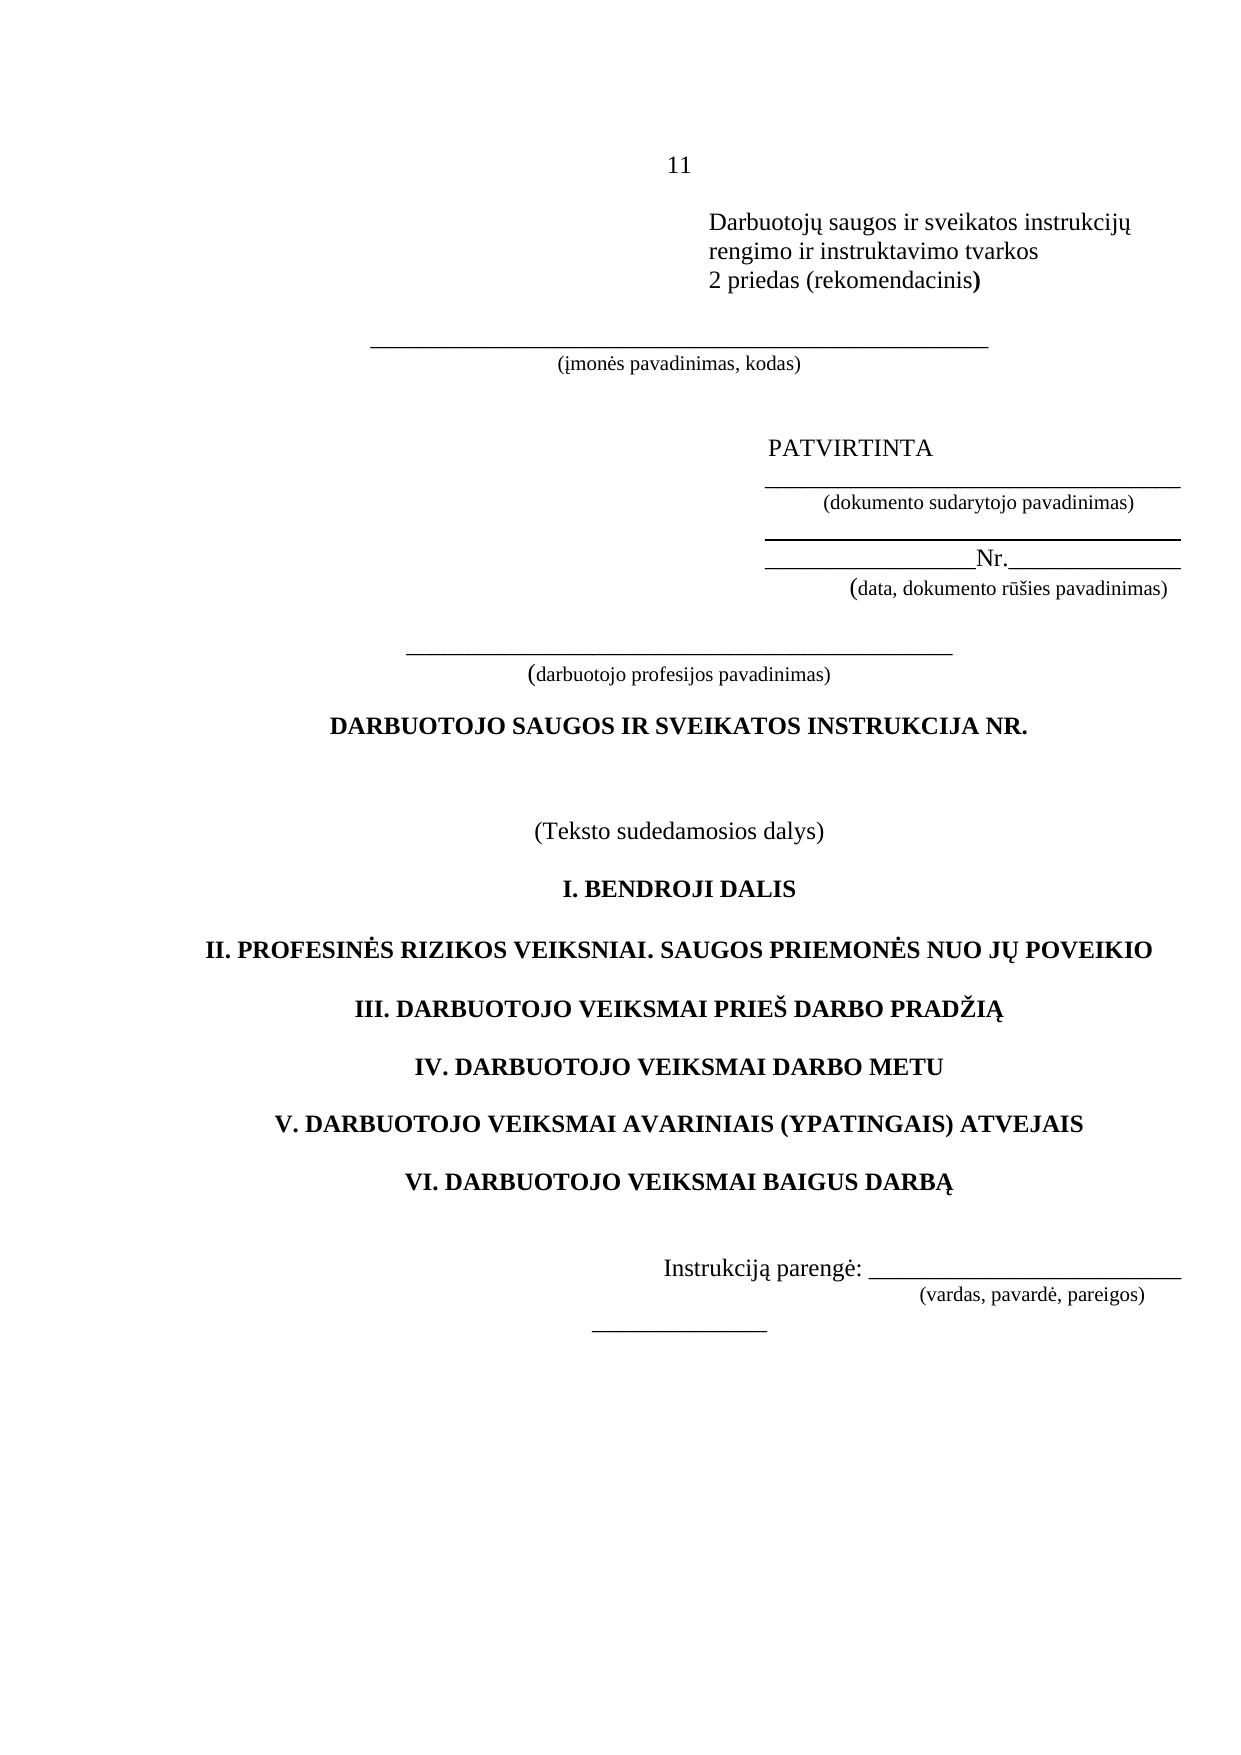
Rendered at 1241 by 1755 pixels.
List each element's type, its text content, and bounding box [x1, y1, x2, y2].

text Darbuotojų saugos ir sveikatos instrukcijų [177, 207, 1181, 236]
text I. BENDROJI DALIS [177, 874, 1181, 903]
text Instrukciją parengė: _________________________ [177, 1253, 1181, 1282]
text (data, dokumento rūšies pavadinimas) [177, 572, 1181, 601]
text VI. DARBUOTOJO VEIKSMAI BAIGUS DARBĄ [177, 1167, 1181, 1195]
text rengimo ir instruktavimo tvarkos [177, 236, 1181, 265]
text (vardas, pavardė, pareigos) [177, 1282, 1181, 1306]
text II. PROFESINĖS RIZIKOS VEIKSNIAI. SAUGOS PRIEMONĖS NUO JŲ POVEIKIO [177, 931, 1181, 965]
text (darbuotojo profesijos pavadinimas) [177, 658, 1181, 687]
text (dokumento sudarytojo pavadinimas) [177, 490, 1181, 514]
text Nr. [177, 543, 1181, 572]
text (Teksto sudedamosios dalys) [177, 816, 1181, 845]
text DARBUOTOJO SAUGOS IR SVEIKATOS INSTRUKCIJA NR. [177, 711, 1181, 740]
text III. DARBUOTOJO VEIKSMAI PRIEŠ DARBO PRADŽIĄ [177, 994, 1181, 1023]
text (įmonės pavadinimas, kodas) [177, 351, 1181, 375]
text 2 priedas (rekomendacinis) [177, 265, 1181, 294]
text V. DARBUOTOJO VEIKSMAI AVARINIAIS (YPATINGAIS) ATVEJAIS [177, 1109, 1181, 1138]
text IV. DARBUOTOJO VEIKSMAI DARBO METU [177, 1052, 1181, 1080]
text PATVIRTINTA [177, 433, 1181, 462]
text ______________ [177, 1306, 1181, 1334]
